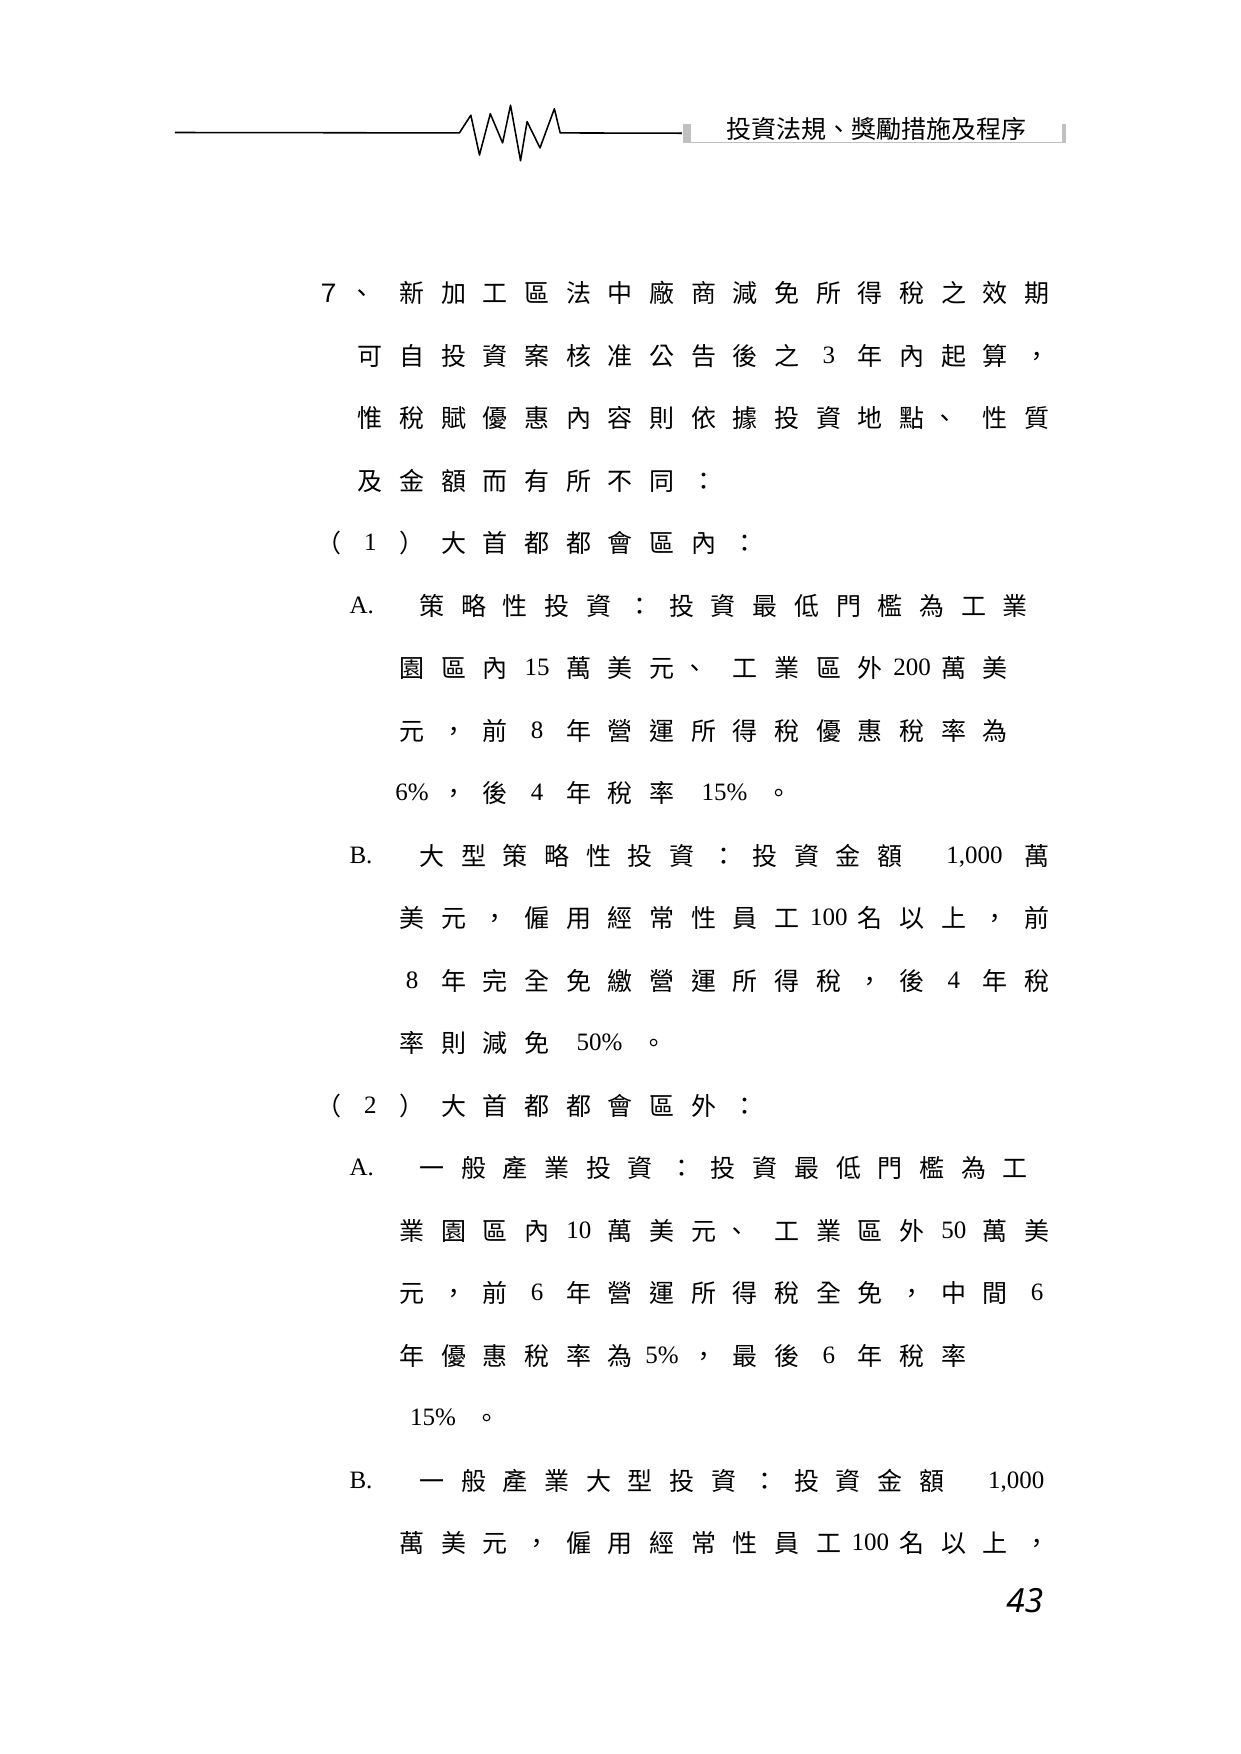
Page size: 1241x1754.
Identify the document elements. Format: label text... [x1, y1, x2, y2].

text （1）大首都都會區內： [306, 500, 1058, 563]
text A. 一般產業投資：投資最低門檻為工業園區內10萬美元、工業區外50萬美元，前6年營運所得稅全免，中間6年優惠稅率為5%，最後6年稅率15%。 [330, 1125, 1058, 1438]
text ７、新加工區法中廠商減免所得稅之效期可自投資案核准公告後之3年內起算，惟稅賦優惠內容則依據投資地點、性質及金額而有所不同： [281, 250, 1058, 500]
text B. 大型策略性投資：投資金額1,000萬美元，僱用經常性員工100名以上，前8年完全免繳營運所得稅，後4年稅率則減免50%。 [330, 813, 1058, 1063]
text B. 一般產業大型投資：投資金額1,000萬美元，僱用經常性員工100名以上， [330, 1438, 1058, 1563]
text A. 策略性投資：投資最低門檻為工業園區內15萬美元、工業區外200萬美元，前8年營運所得稅優惠稅率為6%，後4年稅率15%。 [330, 563, 1058, 813]
text （2）大首都都會區外： [306, 1063, 1058, 1125]
